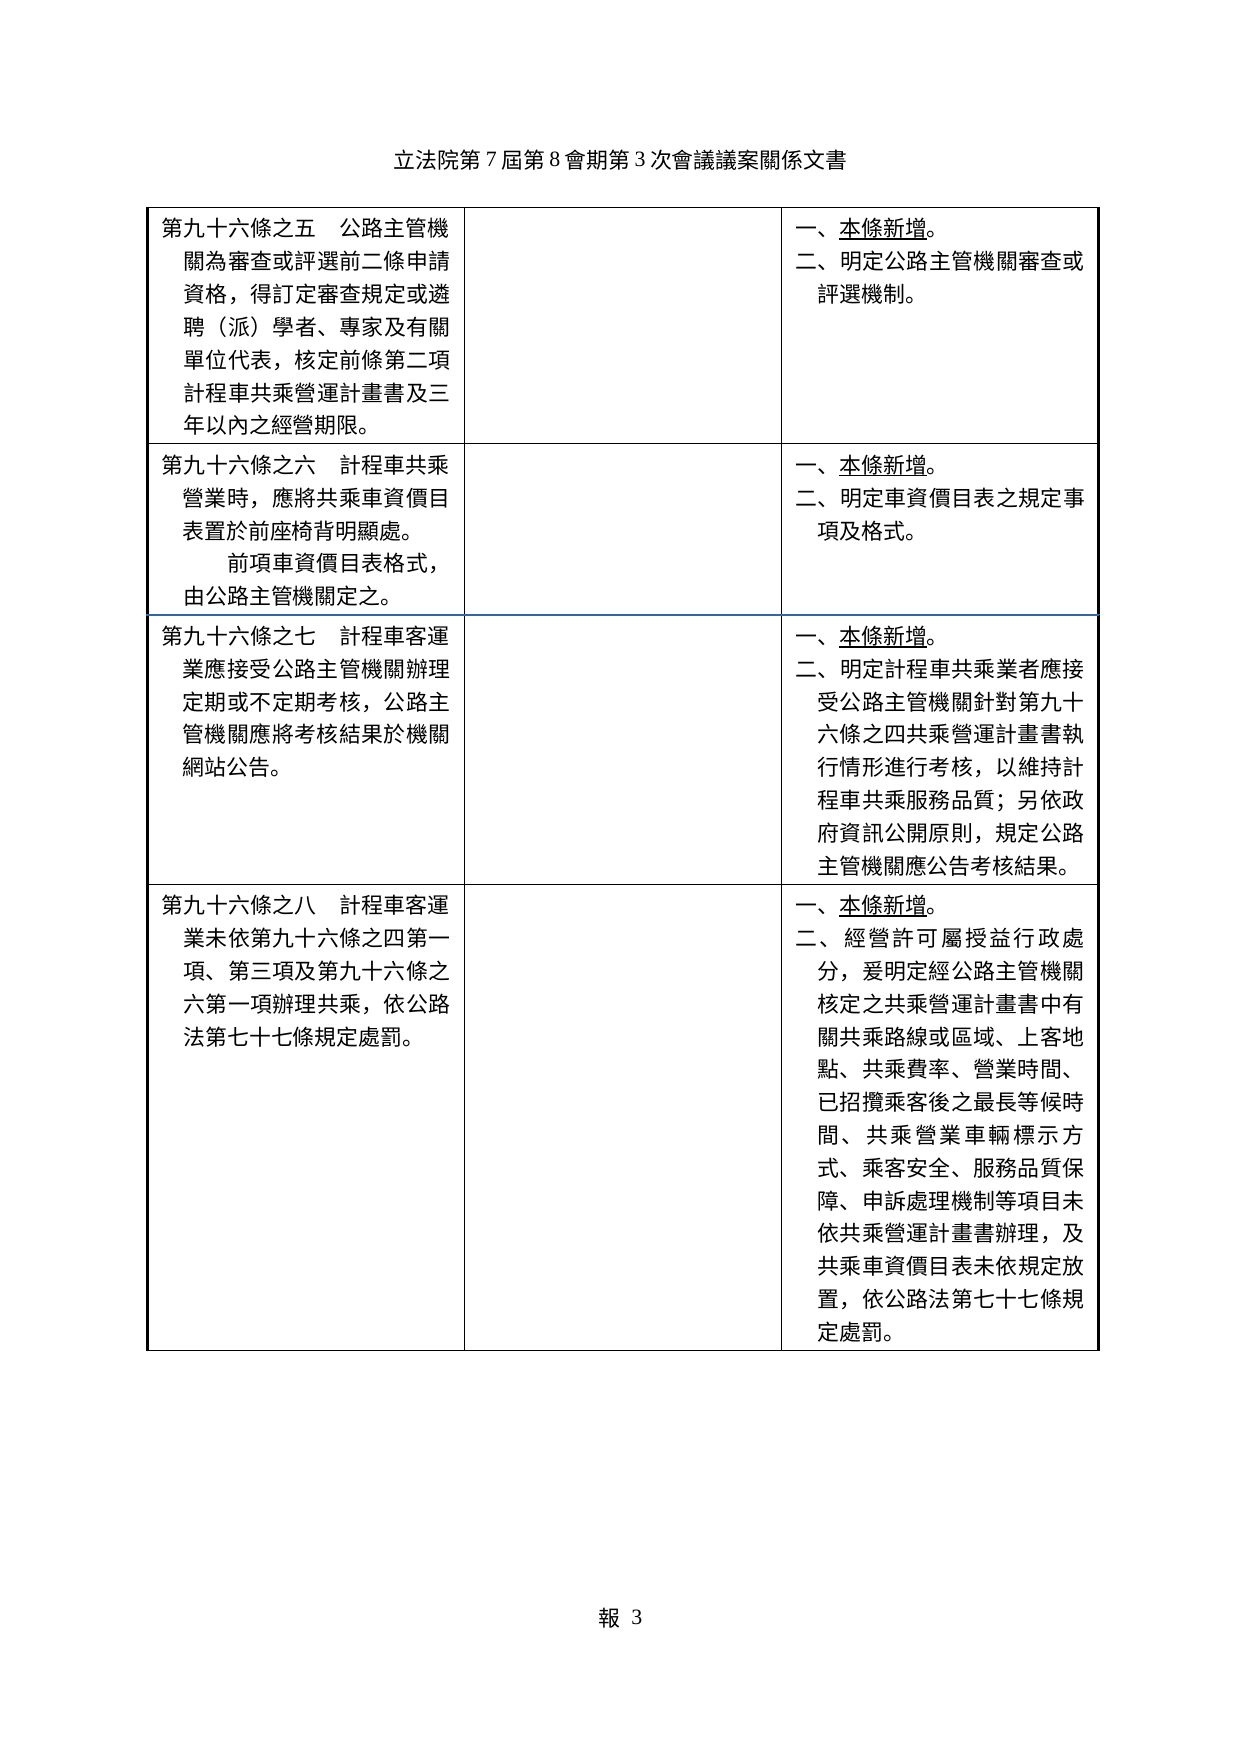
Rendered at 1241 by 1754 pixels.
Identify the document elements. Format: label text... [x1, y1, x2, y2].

table_cell [465, 616, 781, 883]
table_cell 第九十六條之八 計程車客運業未依第九十六條之四第一項、第三項及第九十六條之六第一項辦理共乘，依公路法第七十七條規定處罰。 [149, 885, 464, 1350]
table_cell [465, 444, 781, 614]
table_cell 一、本條新增。 二、明定車資價目表之規定事項及格式。 [782, 444, 1097, 614]
table_cell 一、本條新增。 二、明定公路主管機關審查或評選機制。 [782, 208, 1097, 443]
table_cell [465, 885, 781, 1350]
table_cell 第九十六條之五 公路主管機關為審查或評選前二條申請資格，得訂定審查規定或遴聘（派）學者、專家及有關單位代表，核定前條第二項計程車共乘營運計畫書及三年以內之經營期限。 [149, 208, 464, 443]
table_cell [465, 208, 781, 443]
table_cell 一、本條新增。 二、經營許可屬授益行政處分，爰明定經公路主管機關核定之共乘營運計畫書中有關共乘路線或區域、上客地點、共乘費率、營業時間、已招攬乘客後之最長等候時間、共乘營業車輛標示方式、乘客安全、服務品質保障、申訴處理機制等項目未依共乘營運計畫書辦理，及共乘車資價目表未依規定放置，依公路法第七十七條規定處罰。 [782, 885, 1097, 1350]
table_cell 第九十六條之六 計程車共乘營業時，應將共乘車資價目表置於前座椅背明顯處。 前項車資價目表格式，由公路主管機關定之。 [149, 444, 464, 614]
table_cell 一、本條新增。 二、明定計程車共乘業者應接受公路主管機關針對第九十六條之四共乘營運計畫書執行情形進行考核，以維持計程車共乘服務品質；另依政府資訊公開原則，規定公路主管機關應公告考核結果。 [782, 616, 1097, 883]
table_cell 第九十六條之七 計程車客運業應接受公路主管機關辦理定期或不定期考核，公路主管機關應將考核結果於機關網站公告。 [149, 616, 464, 883]
